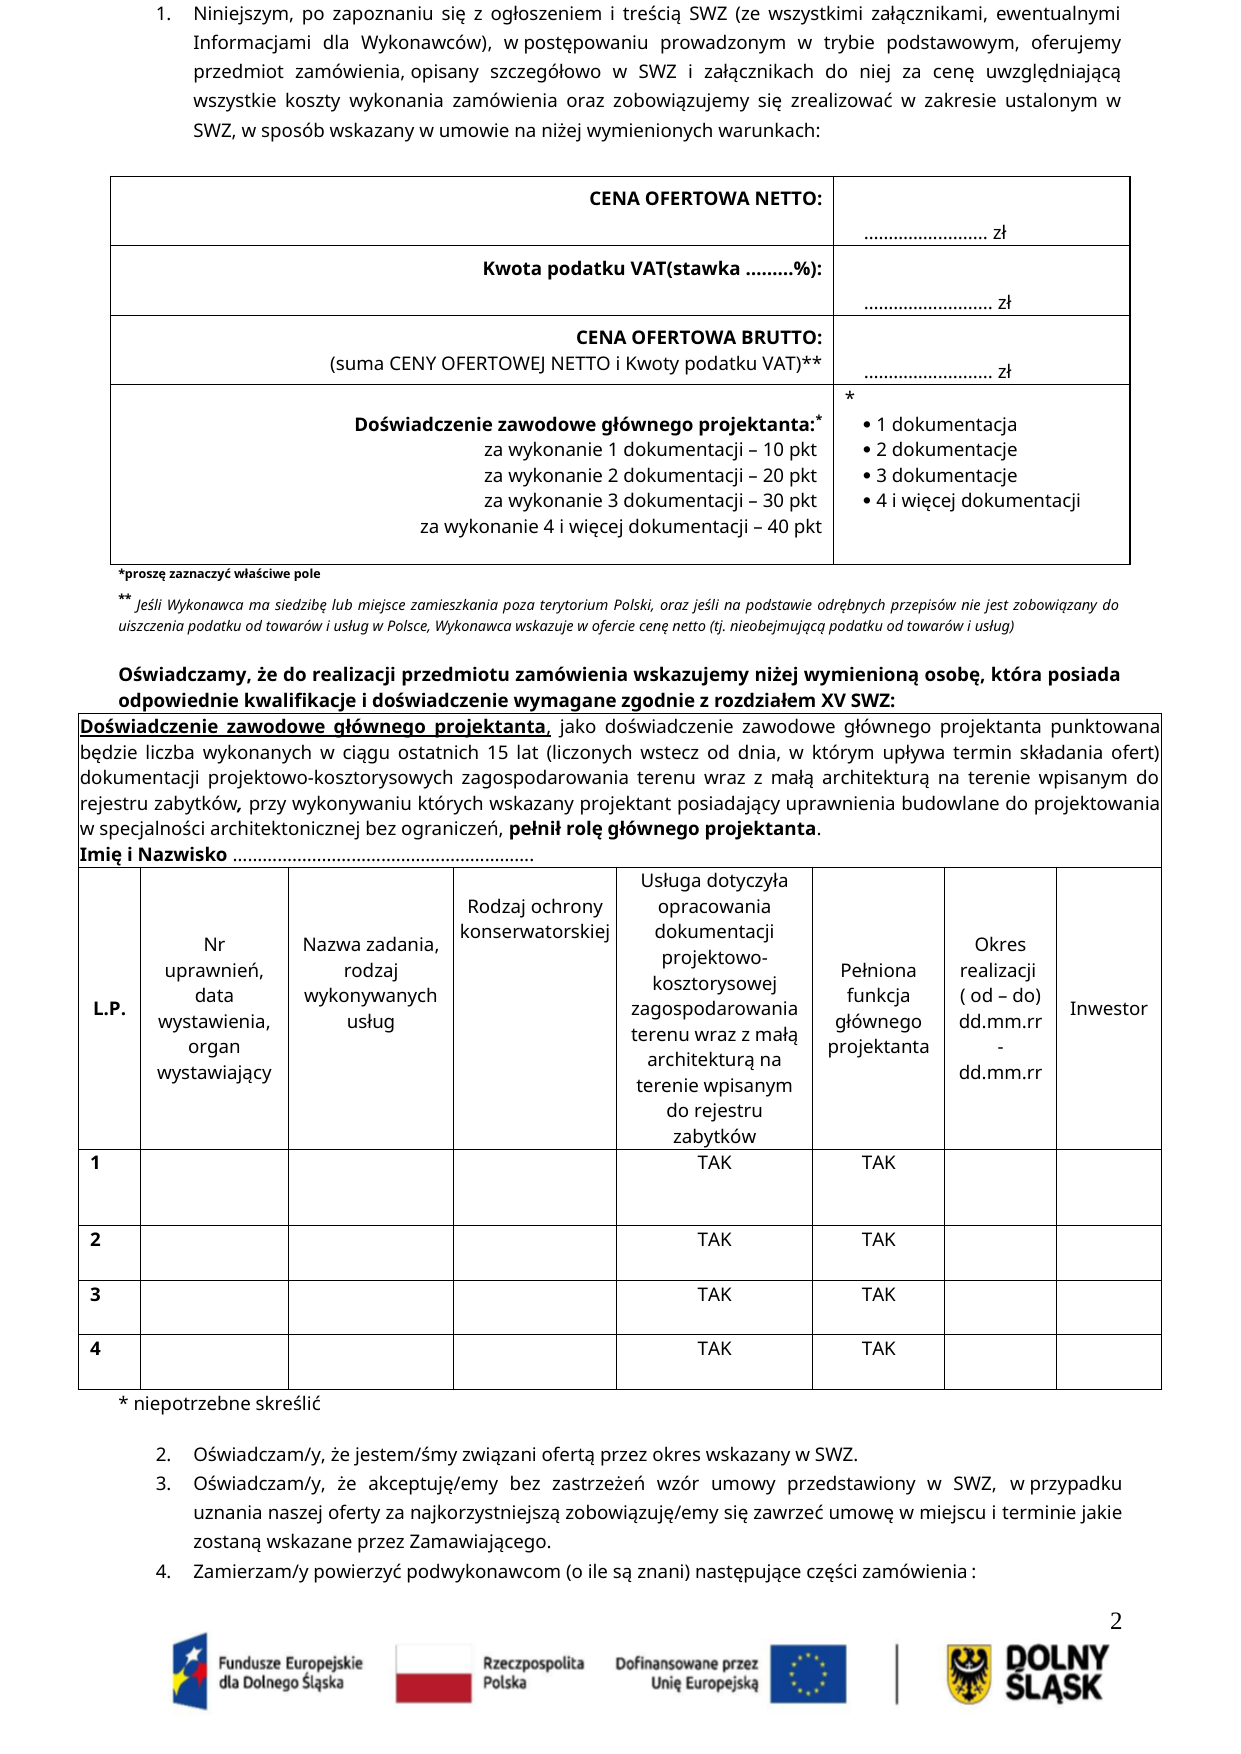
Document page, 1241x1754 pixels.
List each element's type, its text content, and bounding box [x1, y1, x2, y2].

table_cell [1057, 1335, 1161, 1389]
text *proszę zaznaczyć właściwe pole [118, 565, 1122, 591]
table_cell *  1 dokumentacja  2 dokumentacje  3 dokumentacje  4 i więcej dokumentacji [834, 385, 1129, 564]
table_cell [141, 1335, 288, 1389]
table_cell [1057, 1150, 1161, 1225]
table_cell [945, 1226, 1056, 1280]
table_cell [141, 1150, 288, 1225]
table_cell L.P. [79, 868, 140, 1148]
table_cell Kwota podatku VAT(stawka ………%): [111, 246, 833, 315]
table_cell [454, 1335, 616, 1389]
list Oświadczam/y, że jestem/śmy związani ofertą przez okres wskazany w SWZ. [156, 1441, 1122, 1467]
table_cell TAK [617, 1226, 812, 1280]
table_cell 1 [79, 1150, 140, 1225]
table_cell [1057, 1226, 1161, 1280]
table_cell TAK [617, 1281, 812, 1334]
table_cell Nr uprawnień, data wystawienia, organ wystawiający [141, 868, 288, 1148]
table_cell [454, 1226, 616, 1280]
table_cell [141, 1281, 288, 1334]
list Oświadczam/y, że akceptuję/emy bez zastrzeżeń wzór umowy przedstawiony w SWZ, w przypadku uznania naszej oferty za najkorzystniejszą zobowiązuję/emy się zawrzeć umowę w miejscu i terminie jakie zostaną wskazane przez Zamawiającego. [156, 1470, 1122, 1554]
table_cell Doświadczenie zawodowe głównego projektanta:* za wykonanie 1 dokumentacji – 10 pkt za wykonanie 2 dokumentacji – 20 pkt za wykonanie 3 dokumentacji – 30 pkt za wykonanie 4 i więcej dokumentacji – 40 pkt [111, 385, 833, 564]
table_cell [945, 1335, 1056, 1389]
text Oświadczamy, że do realizacji przedmiotu zamówienia wskazujemy niżej wymienioną osobę, która posiada odpowiednie kwalifikacje i doświadczenie wymagane zgodnie z rozdziałem XV SWZ: [118, 661, 1122, 712]
table_header …………….......... zł [834, 177, 1129, 245]
table_cell TAK [813, 1335, 944, 1389]
table_cell TAK [813, 1226, 944, 1280]
table_cell [945, 1281, 1056, 1334]
table_header Doświadczenie zawodowe głównego projektanta, jako doświadczenie zawodowe głównego projektanta punktowana będzie liczba wykonanych w ciągu ostatnich 15 lat (liczonych wstecz od dnia, w którym upływa termin składania ofert) dokumentacji projektowo-kosztorysowych zagospodarowania terenu wraz z małą architekturą na terenie wpisanym do rejestru zabytków, przy wykonywaniu których wskazany projektant posiadający uprawnienia budowlane do projektowania w specjalności architektonicznej bez ograniczeń, pełnił rolę głównego projektanta. Imię i Nazwisko ……………………………………………………. [79, 714, 1161, 867]
table_cell [1057, 1281, 1161, 1334]
table_cell [289, 1281, 453, 1334]
text ** Jeśli Wykonawca ma siedzibę lub miejsce zamieszkania poza terytorium Polski, oraz jeśli na podstawie odrębnych przepisów nie jest zobowiązany do uiszczenia podatku od towarów i usług w Polsce, Wykonawca wskazuje w ofercie cenę netto (tj. nieobejmującą podatku od towarów i usług) [118, 591, 1122, 636]
list Niniejszym, po zapoznaniu się z ogłoszeniem i treścią SWZ (ze wszystkimi załącznikami, ewentualnymi Informacjami dla Wykonawców), w postępowaniu prowadzonym w trybie podstawowym, oferujemy przedmiot zamówienia, opisany szczegółowo w SWZ i załącznikach do niej za cenę uwzględniającą wszystkie koszty wykonania zamówienia oraz zobowiązujemy się zrealizować w zakresie ustalonym w SWZ, w sposób wskazany w umowie na niżej wymienionych warunkach: [156, 0, 1122, 143]
table_cell TAK [617, 1150, 812, 1225]
table_cell Okres realizacji ( od – do) dd.mm.rr - dd.mm.rr [945, 868, 1056, 1148]
table_cell TAK [617, 1335, 812, 1389]
table_cell Nazwa zadania, rodzaj wykonywanych usług [289, 868, 453, 1148]
table_cell [945, 1150, 1056, 1225]
table_cell 2 [79, 1226, 140, 1280]
table_cell [289, 1226, 453, 1280]
table_cell TAK [813, 1150, 944, 1225]
table_cell [289, 1150, 453, 1225]
list Zamierzam/y powierzyć podwykonawcom (o ile są znani) następujące części zamówienia : [156, 1558, 1122, 1584]
table_cell CENA OFERTOWA BRUTTO: (suma CENY OFERTOWEJ NETTO i Kwoty podatku VAT)** [111, 316, 833, 384]
table_cell [141, 1226, 288, 1280]
table_cell Pełniona funkcja głównego projektanta [813, 868, 944, 1148]
table_cell Usługa dotyczyła opracowania dokumentacji projektowo- kosztorysowej zagospodarowania terenu wraz z małą architekturą na terenie wpisanym do rejestru zabytków [617, 868, 812, 1148]
table_header CENA OFERTOWA NETTO: [111, 177, 833, 245]
table_cell ……………........... zł [834, 246, 1129, 315]
text * niepotrzebne skreślić [118, 1390, 1122, 1416]
table_cell 3 [79, 1281, 140, 1334]
table_cell 4 [79, 1335, 140, 1389]
table_cell [454, 1150, 616, 1225]
table_cell Inwestor [1057, 868, 1161, 1148]
table_cell TAK [813, 1281, 944, 1334]
table_cell [454, 1281, 616, 1334]
table_cell Rodzaj ochrony konserwatorskiej [454, 868, 616, 1148]
table_cell ……………........... zł [834, 316, 1129, 384]
table_cell [289, 1335, 453, 1389]
